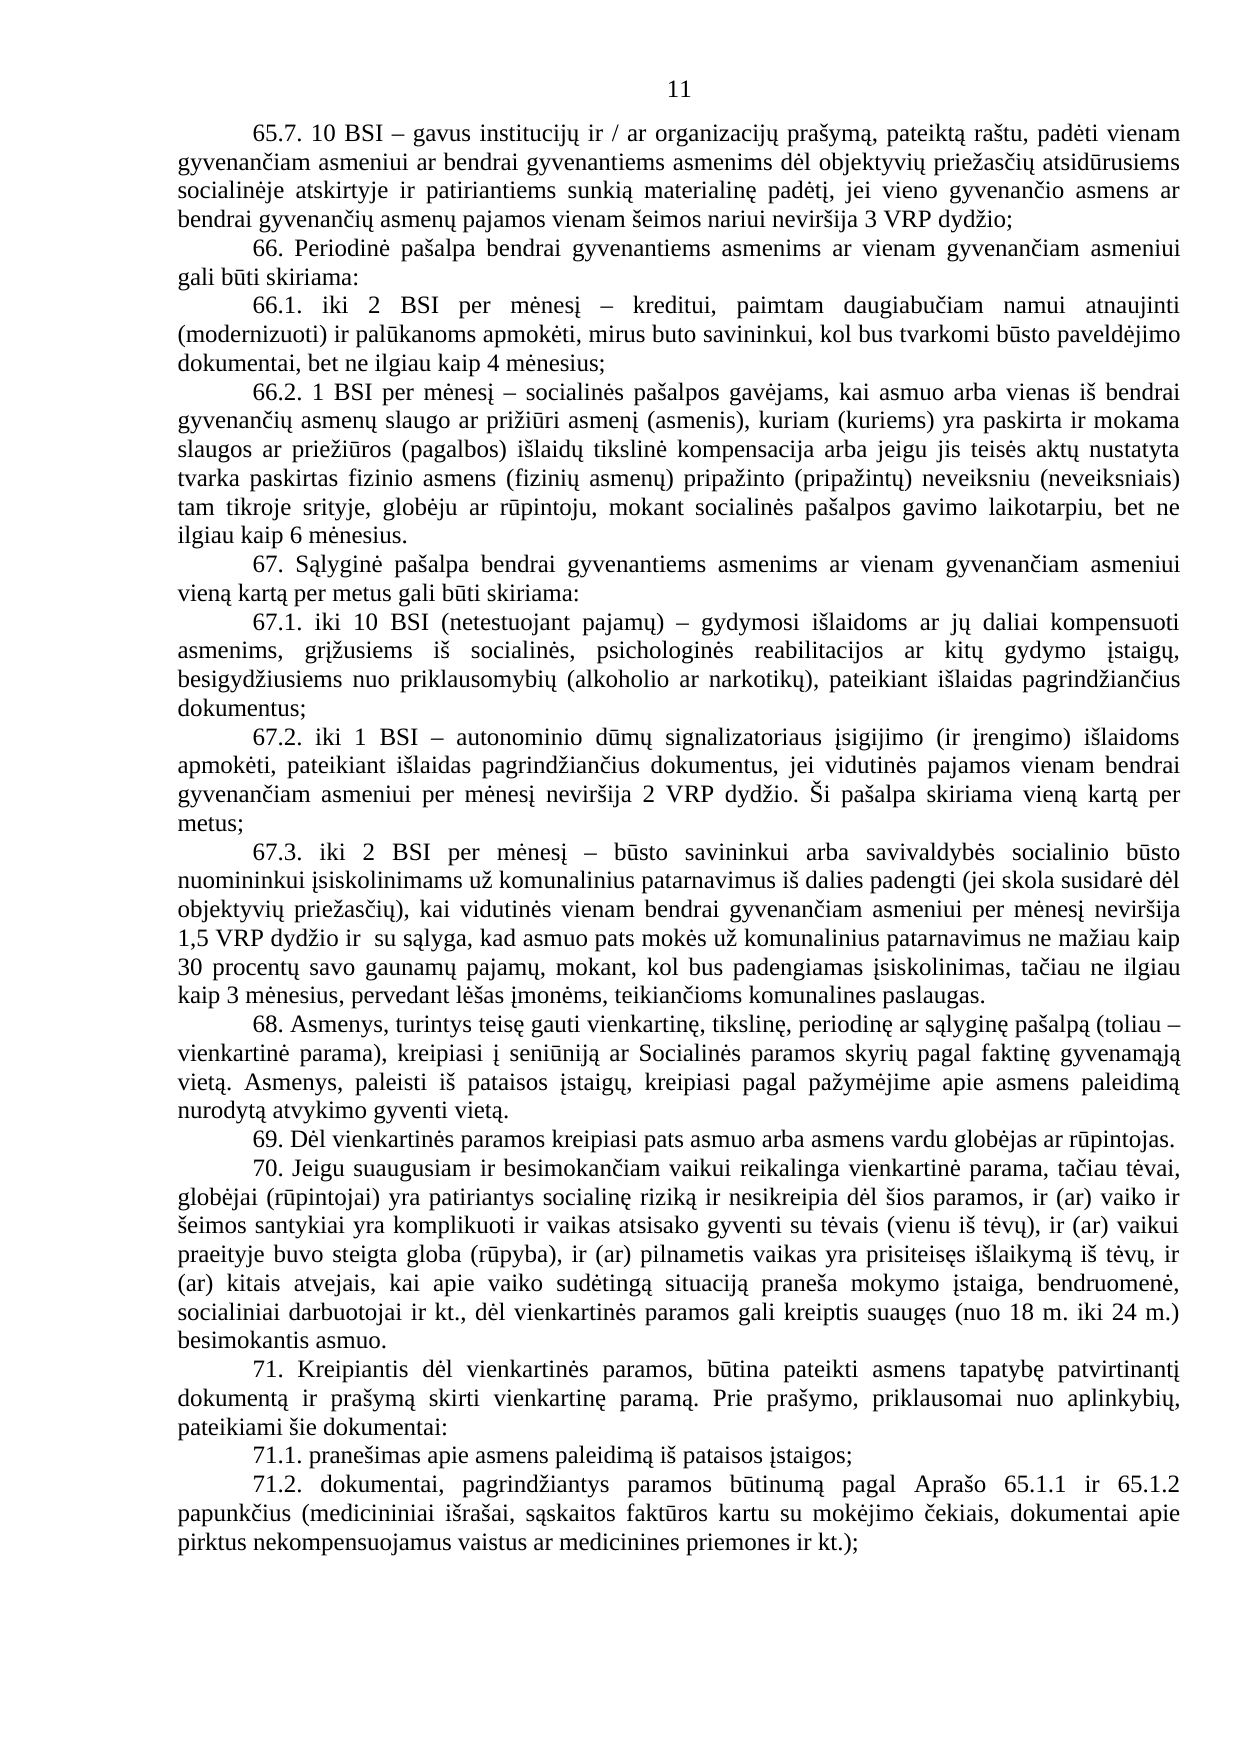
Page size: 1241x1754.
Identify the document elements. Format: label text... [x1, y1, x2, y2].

text 70. Jeigu suaugusiam ir besimokančiam vaikui reikalinga vienkartinė parama, tačiau tėvai, globėjai (rūpintojai) yra patiriantys socialinę riziką ir nesikreipia dėl šios paramos, ir (ar) vaiko ir šeimos santykiai yra komplikuoti ir vaikas atsisako gyventi su tėvais (vienu iš tėvų), ir (ar) vaikui praeityje buvo steigta globa (rūpyba), ir (ar) pilnametis vaikas yra prisiteisęs išlaikymą iš tėvų, ir (ar) kitais atvejais, kai apie vaiko sudėtingą situaciją praneša mokymo įstaiga, bendruomenė, socialiniai darbuotojai ir kt., dėl vienkartinės paramos gali kreiptis suaugęs (nuo 18 m. iki 24 m.) besimokantis asmuo. [177, 1153, 1181, 1354]
text 68. Asmenys, turintys teisę gauti vienkartinę, tikslinę, periodinę ar sąlyginę pašalpą (toliau – vienkartinė parama), kreipiasi į seniūniją ar Socialinės paramos skyrių pagal faktinę gyvenamąją vietą. Asmenys, paleisti iš pataisos įstaigų, kreipiasi pagal pažymėjime apie asmens paleidimą nurodytą atvykimo gyventi vietą. [177, 1009, 1181, 1124]
text 67.1. iki 10 BSI (netestuojant pajamų) – gydymosi išlaidoms ar jų daliai kompensuoti asmenims, grįžusiems iš socialinės, psichologinės reabilitacijos ar kitų gydymo įstaigų, besigydžiusiems nuo priklausomybių (alkoholio ar narkotikų), pateikiant išlaidas pagrindžiančius dokumentus; [177, 607, 1181, 722]
text 65.7. 10 BSI – gavus institucijų ir / ar organizacijų prašymą, pateiktą raštu, padėti vienam gyvenančiam asmeniui ar bendrai gyvenantiems asmenims dėl objektyvių priežasčių atsidūrusiems socialinėje atskirtyje ir patiriantiems sunkią materialinę padėtį, jei vieno gyvenančio asmens ar bendrai gyvenančių asmenų pajamos vienam šeimos nariui neviršija 3 VRP dydžio; [177, 118, 1181, 233]
text 71.1. pranešimas apie asmens paleidimą iš pataisos įstaigos; [177, 1441, 1181, 1469]
text 71.2. dokumentai, pagrindžiantys paramos būtinumą pagal Aprašo 65.1.1 ir 65.1.2 papunkčius (medicininiai išrašai, sąskaitos faktūros kartu su mokėjimo čekiais, dokumentai apie pirktus nekompensuojamus vaistus ar medicinines priemones ir kt.); [177, 1469, 1181, 1556]
text 66.2. 1 BSI per mėnesį – socialinės pašalpos gavėjams, kai asmuo arba vienas iš bendrai gyvenančių asmenų slaugo ar prižiūri asmenį (asmenis), kuriam (kuriems) yra paskirta ir mokama slaugos ar priežiūros (pagalbos) išlaidų tikslinė kompensacija arba jeigu jis teisės aktų nustatyta tvarka paskirtas fizinio asmens (fizinių asmenų) pripažinto (pripažintų) neveiksniu (neveiksniais) tam tikroje srityje, globėju ar rūpintoju, mokant socialinės pašalpos gavimo laikotarpiu, bet ne ilgiau kaip 6 mėnesius. [177, 377, 1181, 549]
text 67. Sąlyginė pašalpa bendrai gyvenantiems asmenims ar vienam gyvenančiam asmeniui vieną kartą per metus gali būti skiriama: [177, 549, 1181, 607]
text 69. Dėl vienkartinės paramos kreipiasi pats asmuo arba asmens vardu globėjas ar rūpintojas. [177, 1124, 1181, 1153]
text 71. Kreipiantis dėl vienkartinės paramos, būtina pateikti asmens tapatybę patvirtinantį dokumentą ir prašymą skirti vienkartinę paramą. Prie prašymo, priklausomai nuo aplinkybių, pateikiami šie dokumentai: [177, 1354, 1181, 1441]
text 67.3. iki 2 BSI per mėnesį – būsto savininkui arba savivaldybės socialinio būsto nuomininkui įsiskolinimams už komunalinius patarnavimus iš dalies padengti (jei skola susidarė dėl objektyvių priežasčių), kai vidutinės vienam bendrai gyvenančiam asmeniui per mėnesį neviršija 1,5 VRP dydžio ir su sąlyga, kad asmuo pats mokės už komunalinius patarnavimus ne mažiau kaip 30 procentų savo gaunamų pajamų, mokant, kol bus padengiamas įsiskolinimas, tačiau ne ilgiau kaip 3 mėnesius, pervedant lėšas įmonėms, teikiančioms komunalines paslaugas. [177, 837, 1181, 1009]
text 66.1. iki 2 BSI per mėnesį – kreditui, paimtam daugiabučiam namui atnaujinti (modernizuoti) ir palūkanoms apmokėti, mirus buto savininkui, kol bus tvarkomi būsto paveldėjimo dokumentai, bet ne ilgiau kaip 4 mėnesius; [177, 291, 1181, 377]
text 66. Periodinė pašalpa bendrai gyvenantiems asmenims ar vienam gyvenančiam asmeniui gali būti skiriama: [177, 233, 1181, 291]
text 67.2. iki 1 BSI – autonominio dūmų signalizatoriaus įsigijimo (ir įrengimo) išlaidoms apmokėti, pateikiant išlaidas pagrindžiančius dokumentus, jei vidutinės pajamos vienam bendrai gyvenančiam asmeniui per mėnesį neviršija 2 VRP dydžio. Ši pašalpa skiriama vieną kartą per metus; [177, 722, 1181, 837]
